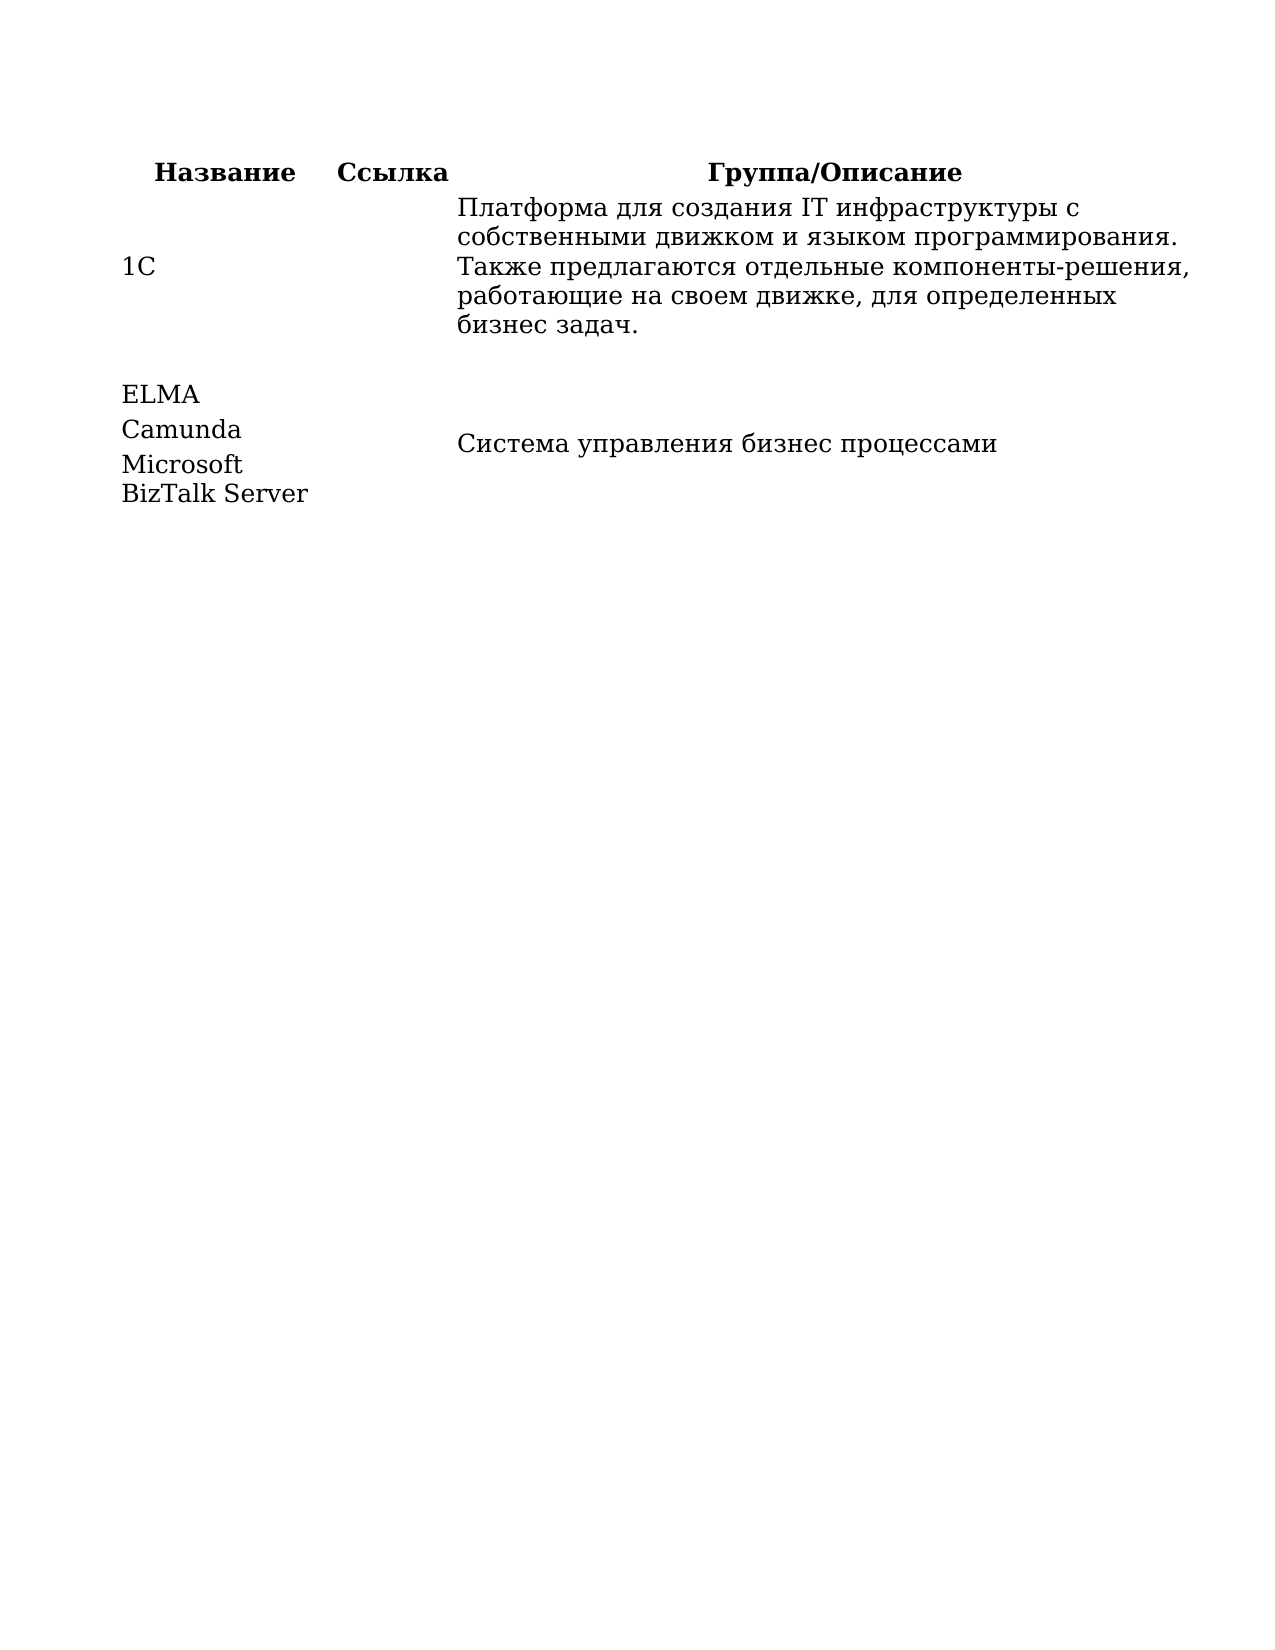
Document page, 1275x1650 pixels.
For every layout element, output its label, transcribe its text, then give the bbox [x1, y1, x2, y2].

table_cell [118, 342, 332, 377]
table_header Ссылка [332, 155, 454, 191]
table_header Группа/Описание [454, 155, 1216, 191]
table_cell Microsoft BizTalk Server [118, 447, 332, 511]
table_cell [332, 342, 454, 377]
table_cell ELMA [118, 377, 332, 412]
table_cell [332, 191, 454, 342]
table_cell [332, 447, 454, 511]
table_cell Система управления бизнес процессами [454, 377, 1216, 511]
table_cell [454, 342, 1216, 377]
table_cell Платформа для создания IT инфраструктуры с собственными движком и языком программирования. Также предлагаются отдельные компоненты-решения, работающие на своем движке, для определенных бизнес задач. [454, 191, 1216, 342]
table_cell [332, 412, 454, 447]
table_cell [332, 377, 454, 412]
table_cell 1C [118, 191, 332, 342]
table_header Название [118, 155, 332, 191]
table_cell Camunda [118, 412, 332, 447]
